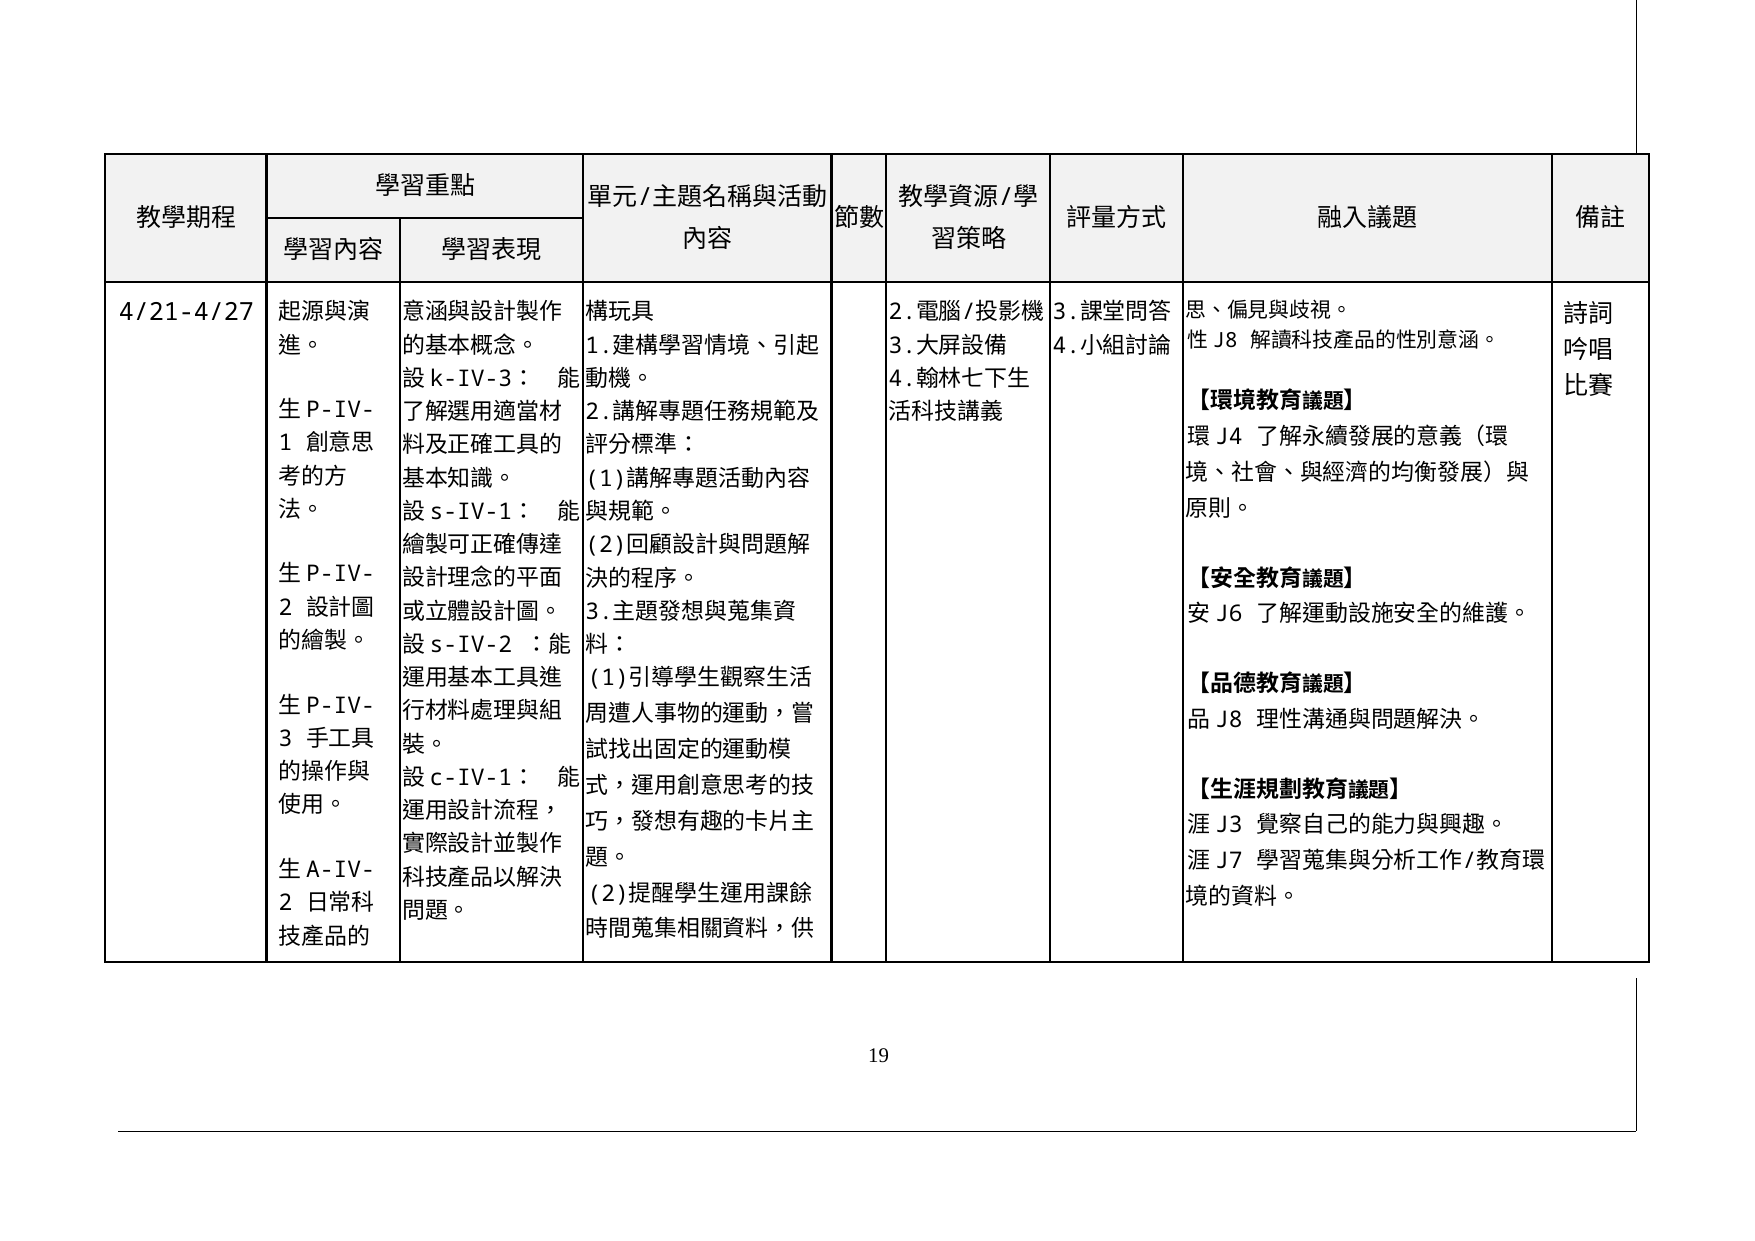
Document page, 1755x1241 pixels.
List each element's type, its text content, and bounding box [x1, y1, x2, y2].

table_header 教學資源/學習策略 [887, 155, 1049, 281]
table_header 融入議題 [1184, 155, 1551, 281]
table_header 評量方式 [1051, 155, 1182, 281]
table_cell 學習表現 [401, 219, 582, 281]
table_header 節數 [833, 155, 885, 281]
table_header 教學期程 [106, 155, 265, 281]
table_header 學習重點 [268, 155, 582, 217]
table_cell 2.電腦/投影機 3.大屏設備 4.翰林七下生活科技講義 [887, 283, 1049, 961]
table_header 備註 [1553, 155, 1648, 281]
table_cell 構玩具 1.建構學習情境、引起動機。 2.講解專題任務規範及評分標準： (1)講解專題活動內容與規範。 (2)回顧設計與問題解決的程序。 3.主題發想與蒐集資料： (1)引導學生觀察生活周遭人事物的運動，嘗試找出固定的運動模式，運用創意思考的技巧，發想有趣的卡片主題。 (2)提醒學生運用課餘時間蒐集相關資料，供 [584, 283, 830, 961]
table_cell [833, 283, 885, 961]
table_cell 3.課堂問答 4.小組討論 [1051, 283, 1182, 961]
table_cell 思、偏見與歧視。 性J8 解讀科技產品的性別意涵。 【環境教育議題】 環J4 了解永續發展的意義（環境、社會、與經濟的均衡發展）與原則。 【安全教育議題】 安J6 了解運動設施安全的維護。 【品德教育議題】 品J8 理性溝通與問題解決。 【生涯規劃教育議題】 涯J3 覺察自己的能力與興趣。 涯J7 學習蒐集與分析工作/教育環境的資料。 [1184, 283, 1551, 961]
table_header 單元/主題名稱與活動內容 [584, 155, 830, 281]
table_cell 意涵與設計製作的基本概念。 設k-IV-3： 能了解選用適當材料及正確工具的基本知識。 設s-IV-1： 能繪製可正確傳達設計理念的平面或立體設計圖。 設s-IV-2 ：能運用基本工具進行材料處理與組裝。 設c-IV-1： 能運用設計流程，實際設計並製作科技產品以解決問題。 [401, 283, 582, 961]
table_cell 4/21-4/27 [106, 283, 265, 961]
table_cell 詩詞吟唱比賽 [1553, 283, 1648, 961]
table_cell 起源與演進。 生P-IV-1 創意思考的方法。 生P-IV-2 設計圖的繪製。 生P-IV-3 手工具的操作與使用。 生A-IV-2 日常科技產品的 [268, 283, 399, 961]
table_cell 學習內容 [268, 219, 399, 281]
